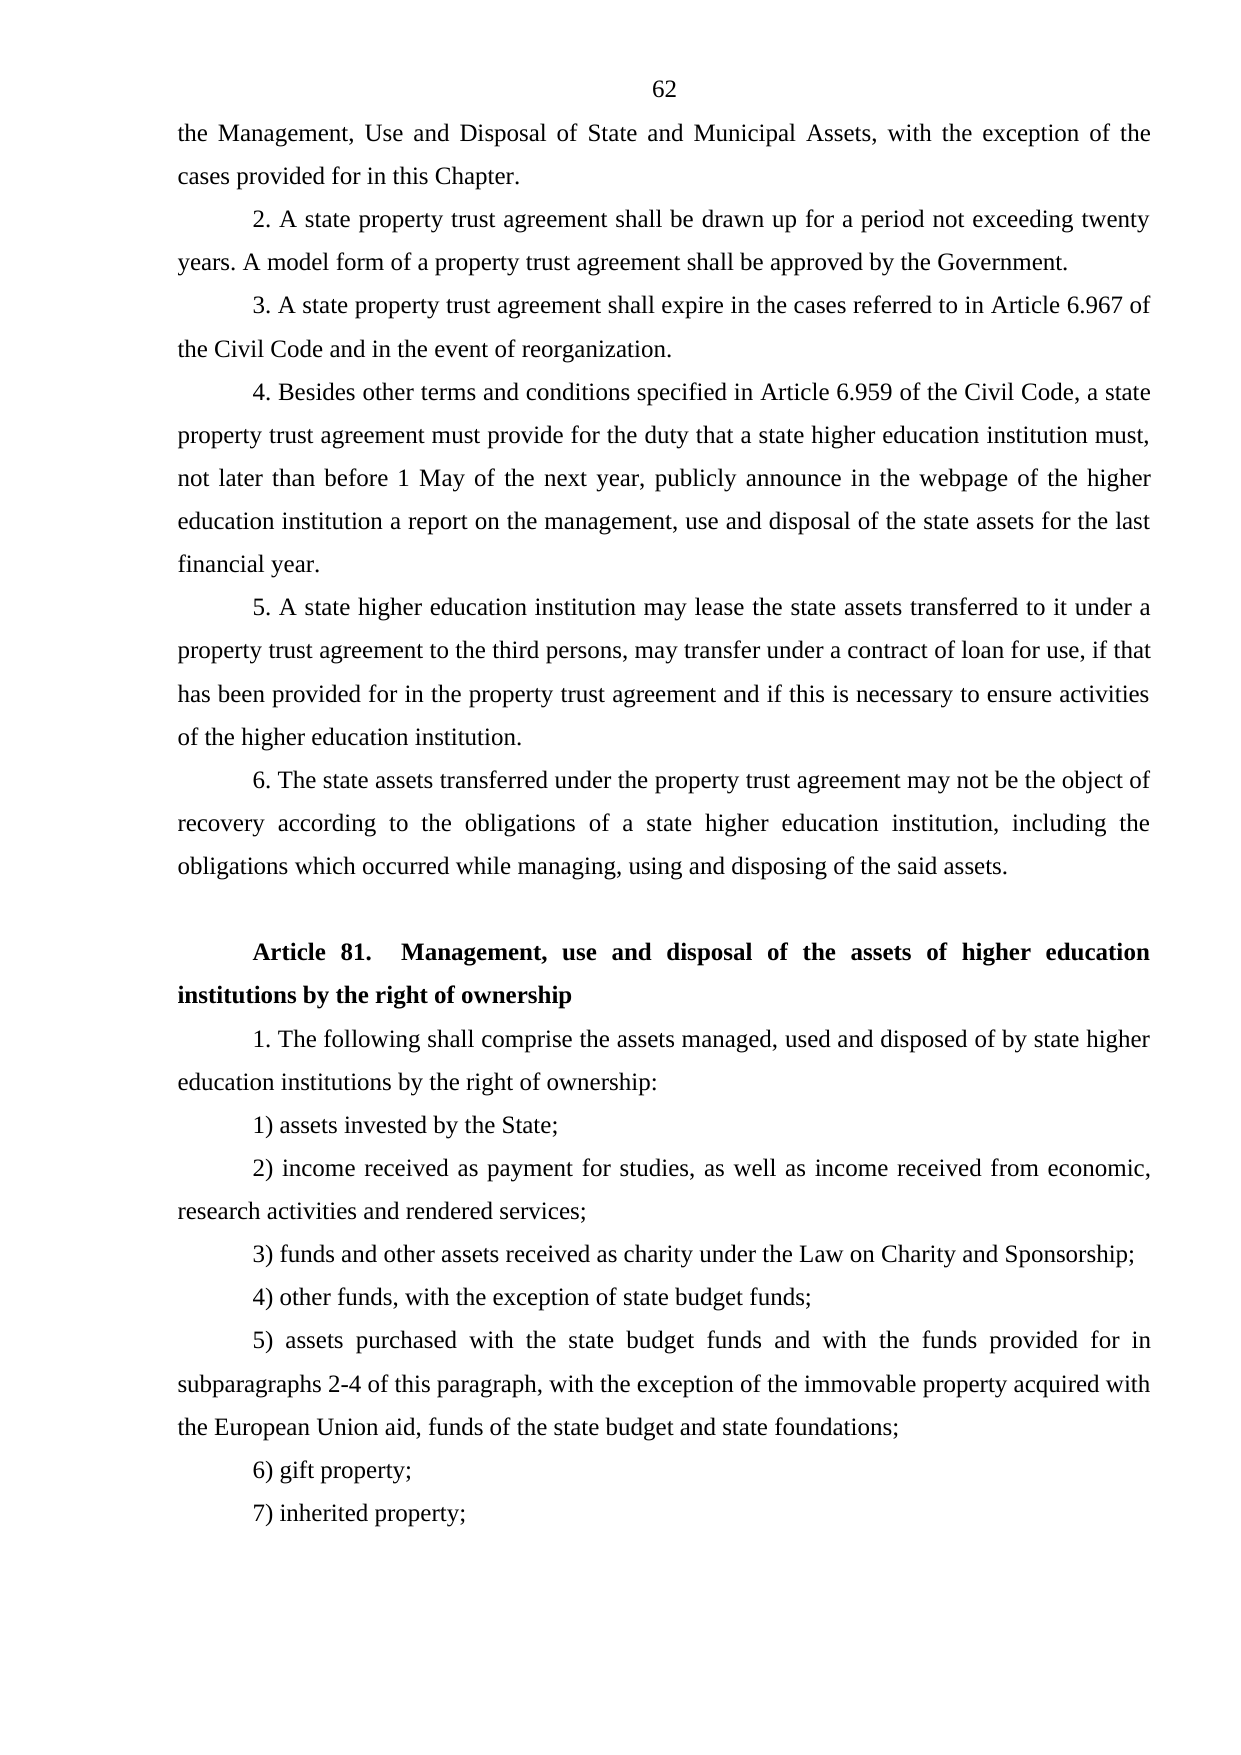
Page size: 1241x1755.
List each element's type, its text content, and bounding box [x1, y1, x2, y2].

text 2) income received as payment for studies, as well as income received from economic, research activities and rendered services; [177, 1153, 1152, 1225]
text 3. A state property trust agreement shall expire in the cases referred to in Article 6.967 of the Civil Code and in the event of reorganization. [177, 291, 1152, 362]
text 1) assets invested by the State; [177, 1110, 1152, 1139]
text 5) assets purchased with the state budget funds and with the funds provided for in subparagraphs 2-4 of this paragraph, with the exception of the immovable property acquired with the European Union aid, funds of the state budget and state foundations; [177, 1326, 1152, 1441]
text 7) inherited property; [177, 1498, 1152, 1527]
text 2. A state property trust agreement shall be drawn up for a period not exceeding twenty years. A model form of a property trust agreement shall be approved by the Government. [177, 204, 1152, 276]
text Article 81. Management, use and disposal of the assets of higher education institutions by the right of ownership [177, 937, 1152, 1009]
text 3) funds and other assets received as charity under the Law on Charity and Sponsorship; [177, 1239, 1152, 1268]
text 6. The state assets transferred under the property trust agreement may not be the object of recovery according to the obligations of a state higher education institution, including the obligations which occurred while managing, using and disposing of the said assets. [177, 765, 1152, 880]
text 1. The following shall comprise the assets managed, used and disposed of by state higher education institutions by the right of ownership: [177, 1024, 1152, 1096]
text 4. Besides other terms and conditions specified in Article 6.959 of the Civil Code, a state property trust agreement must provide for the duty that a state higher education institution must, not later than before 1 May of the next year, publicly announce in the webpage of the higher education institution a report on the management, use and disposal of the state assets for the last financial year. [177, 377, 1152, 578]
text 4) other funds, with the exception of state budget funds; [177, 1282, 1152, 1311]
text 6) gift property; [177, 1455, 1152, 1484]
text 5. A state higher education institution may lease the state assets transferred to it under a property trust agreement to the third persons, may transfer under a contract of loan for use, if that has been provided for in the property trust agreement and if this is necessary to ensure activities of the higher education institution. [177, 592, 1152, 751]
text the Management, Use and Disposal of State and Municipal Assets, with the exception of the cases provided for in this Chapter. [177, 118, 1152, 190]
